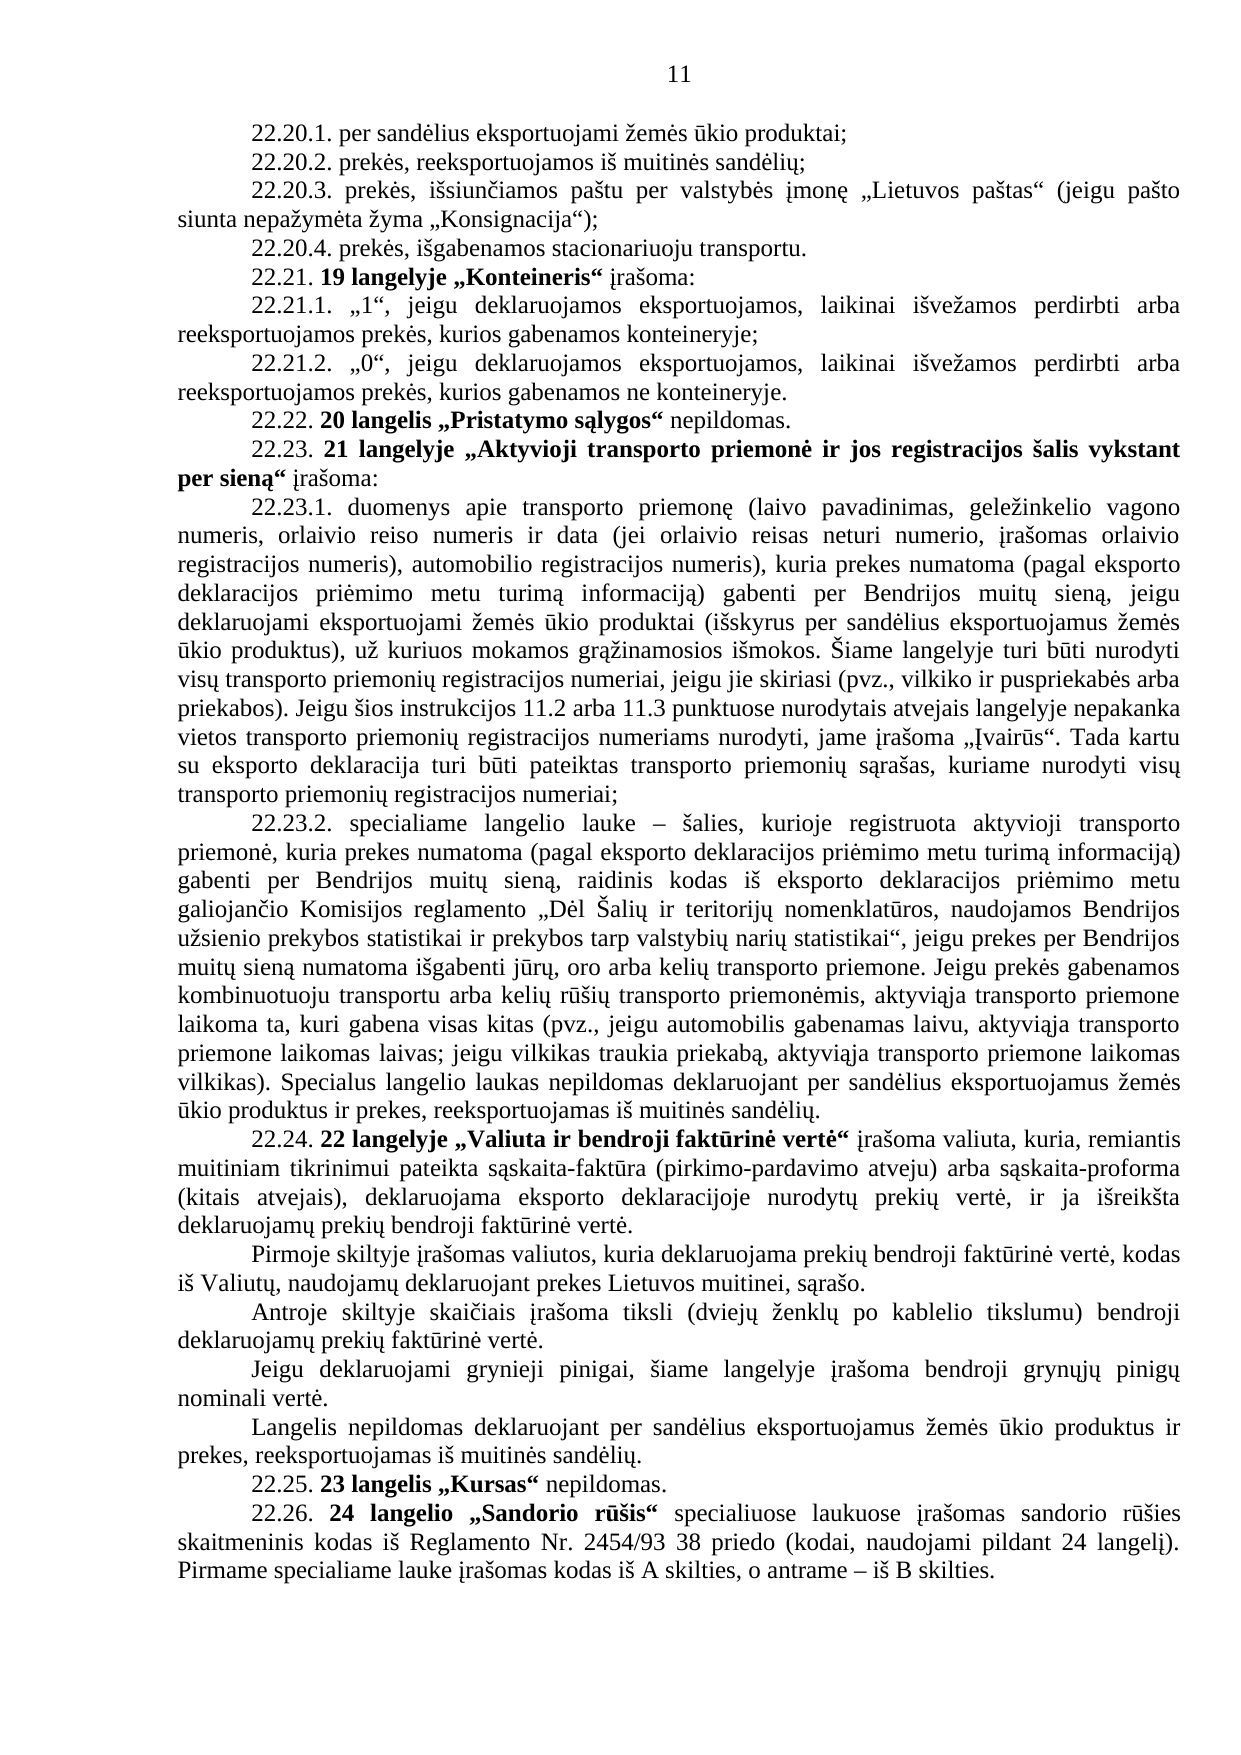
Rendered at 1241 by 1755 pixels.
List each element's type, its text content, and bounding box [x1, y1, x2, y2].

text Antroje skiltyje skaičiais įrašoma tiksli (dviejų ženklų po kablelio tikslumu) bendroji deklaruojamų prekių faktūrinė vertė. [177, 1297, 1181, 1354]
text Langelis nepildomas deklaruojant per sandėlius eksportuojamus žemės ūkio produktus ir prekes, reeksportuojamas iš muitinės sandėlių. [177, 1412, 1181, 1469]
text 22.21.1. „1“, jeigu deklaruojamos eksportuojamos, laikinai išvežamos perdirbti arba reeksportuojamos prekės, kurios gabenamos konteineryje; [177, 291, 1181, 348]
text 22.21.2. „0“, jeigu deklaruojamos eksportuojamos, laikinai išvežamos perdirbti arba reeksportuojamos prekės, kurios gabenamos ne konteineryje. [177, 348, 1181, 406]
text Pirmoje skiltyje įrašomas valiutos, kuria deklaruojama prekių bendroji faktūrinė vertė, kodas iš Valiutų, naudojamų deklaruojant prekes Lietuvos muitinei, sąrašo. [177, 1239, 1181, 1297]
text 22.21. 19 langelyje „Konteineris“ įrašoma: [177, 262, 1181, 291]
text 22.20.3. prekės, išsiunčiamos paštu per valstybės įmonę „Lietuvos paštas“ (jeigu pašto siunta nepažymėta žyma „Konsignacija“); [177, 176, 1181, 233]
text Jeigu deklaruojami grynieji pinigai, šiame langelyje įrašoma bendroji grynųjų pinigų nominali vertė. [177, 1354, 1181, 1412]
text 22.26. 24 langelio „Sandorio rūšis“ specialiuose laukuose įrašomas sandorio rūšies skaitmeninis kodas iš Reglamento Nr. 2454/93 38 priedo (kodai, naudojami pildant 24 langelį). Pirmame specialiame lauke įrašomas kodas iš A skilties, o antrame – iš B skilties. [177, 1498, 1181, 1584]
text 22.23.1. duomenys apie transporto priemonę (laivo pavadinimas, geležinkelio vagono numeris, orlaivio reiso numeris ir data (jei orlaivio reisas neturi numerio, įrašomas orlaivio registracijos numeris), automobilio registracijos numeris), kuria prekes numatoma (pagal eksporto deklaracijos priėmimo metu turimą informaciją) gabenti per Bendrijos muitų sieną, jeigu deklaruojami eksportuojami žemės ūkio produktai (išskyrus per sandėlius eksportuojamus žemės ūkio produktus), už kuriuos mokamos grąžinamosios išmokos. Šiame langelyje turi būti nurodyti visų transporto priemonių registracijos numeriai, jeigu jie skiriasi (pvz., vilkiko ir puspriekabės arba priekabos). Jeigu šios instrukcijos 11.2 arba 11.3 punktuose nurodytais atvejais langelyje nepakanka vietos transporto priemonių registracijos numeriams nurodyti, jame įrašoma „Įvairūs“. Tada kartu su eksporto deklaracija turi būti pateiktas transporto priemonių sąrašas, kuriame nurodyti visų transporto priemonių registracijos numeriai; [177, 492, 1181, 808]
text 22.23. 21 langelyje „Aktyvioji transporto priemonė ir jos registracijos šalis vykstant per sieną“ įrašoma: [177, 434, 1181, 492]
text 22.24. 22 langelyje „Valiuta ir bendroji faktūrinė vertė“ įrašoma valiuta, kuria, remiantis muitiniam tikrinimui pateikta sąskaita-faktūra (pirkimo-pardavimo atveju) arba sąskaita-proforma (kitais atvejais), deklaruojama eksporto deklaracijoje nurodytų prekių vertė, ir ja išreikšta deklaruojamų prekių bendroji faktūrinė vertė. [177, 1124, 1181, 1239]
text 22.20.2. prekės, reeksportuojamos iš muitinės sandėlių; [177, 147, 1181, 176]
text 22.22. 20 langelis „Pristatymo sąlygos“ nepildomas. [177, 406, 1181, 434]
text 22.23.2. specialiame langelio lauke – šalies, kurioje registruota aktyvioji transporto priemonė, kuria prekes numatoma (pagal eksporto deklaracijos priėmimo metu turimą informaciją) gabenti per Bendrijos muitų sieną, raidinis kodas iš eksporto deklaracijos priėmimo metu galiojančio Komisijos reglamento „Dėl Šalių ir teritorijų nomenklatūros, naudojamos Bendrijos užsienio prekybos statistikai ir prekybos tarp valstybių narių statistikai“, jeigu prekes per Bendrijos muitų sieną numatoma išgabenti jūrų, oro arba kelių transporto priemone. Jeigu prekės gabenamos kombinuotuoju transportu arba kelių rūšių transporto priemonėmis, aktyviąja transporto priemone laikoma ta, kuri gabena visas kitas (pvz., jeigu automobilis gabenamas laivu, aktyviąja transporto priemone laikomas laivas; jeigu vilkikas traukia priekabą, aktyviąja transporto priemone laikomas vilkikas). Specialus langelio laukas nepildomas deklaruojant per sandėlius eksportuojamus žemės ūkio produktus ir prekes, reeksportuojamas iš muitinės sandėlių. [177, 808, 1181, 1124]
text 22.20.1. per sandėlius eksportuojami žemės ūkio produktai; [177, 118, 1181, 147]
text 22.25. 23 langelis „Kursas“ nepildomas. [177, 1469, 1181, 1498]
text 22.20.4. prekės, išgabenamos stacionariuoju transportu. [177, 233, 1181, 262]
